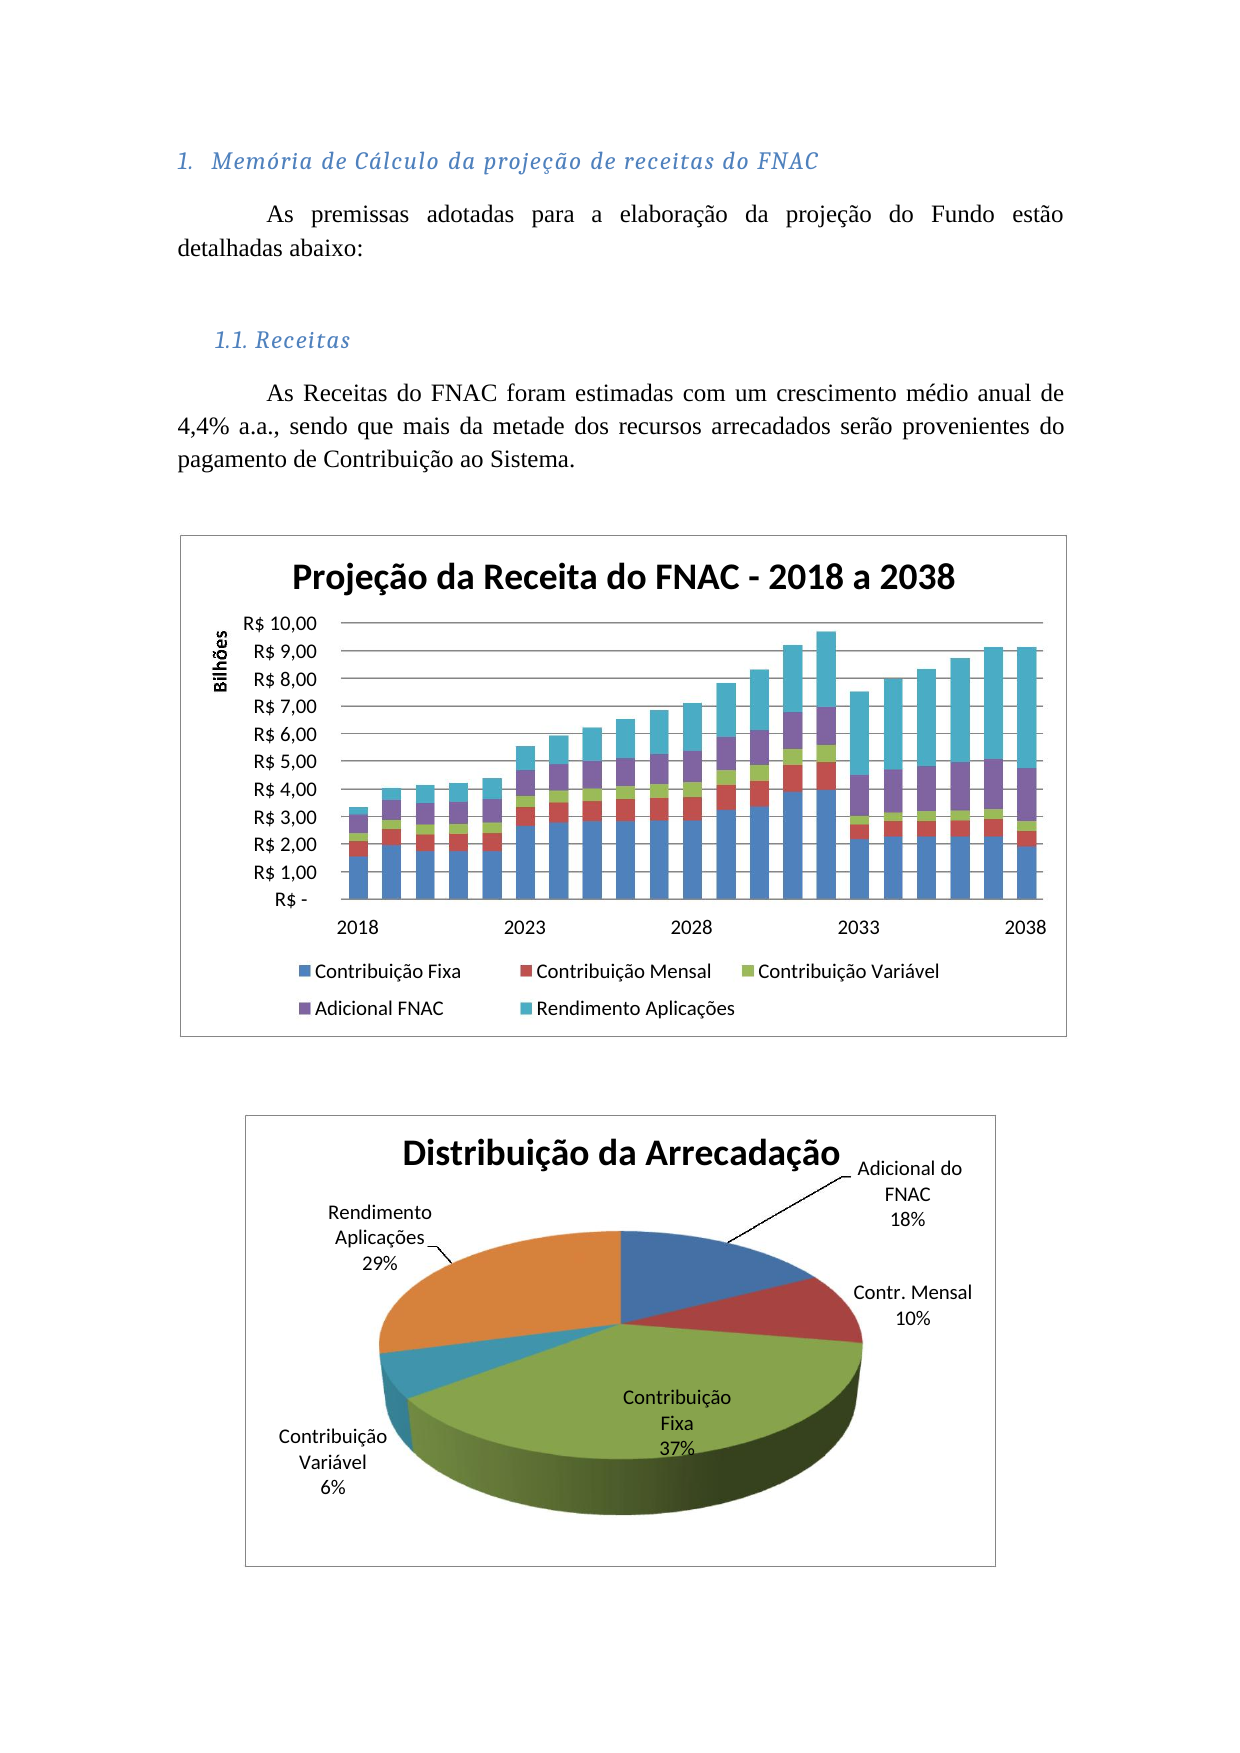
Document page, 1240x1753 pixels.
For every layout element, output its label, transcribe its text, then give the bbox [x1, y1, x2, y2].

text Contr. Mensal 10% [998, 1279, 1229, 1330]
table_header [177, 1384, 243, 1500]
text 2018 2023 2028 2033 2038 [1069, 913, 1229, 939]
text 1.1. Receitas [215, 324, 1229, 355]
text 1. Memória de Cálculo da projeção de receitas do FNAC [177, 146, 1229, 176]
picture [178, 533, 1069, 1039]
text Projeção da Receita do FNAC - 2018 a 2038 [1069, 552, 1229, 599]
text Adicional FNAC Rendimento Aplicações [1069, 995, 1229, 1021]
text R$ 10,00 R$ 9,00 R$ 8,00 R$ 7,00 R$ 6,00 R$ 5,00 R$ 4,00 R$ 3,00 R$ 2,00 R$ 1,00 R$ - [1069, 609, 1229, 912]
picture [243, 1114, 998, 1569]
text As premissas adotadas para a elaboração da projeção do Fundo estão detalhadas abaixo: [177, 197, 1229, 263]
text As Receitas do FNAC foram estimadas com um crescimento médio anual de 4,4% a.a., sendo que mais da metade dos recursos arrecadados serão provenientes do pagamento de Contribuição ao Sistema. [177, 375, 1229, 474]
text Contribuição Fixa Contribuição Mensal Contribuição Variável [1069, 957, 1229, 983]
table_header [177, 1129, 243, 1275]
